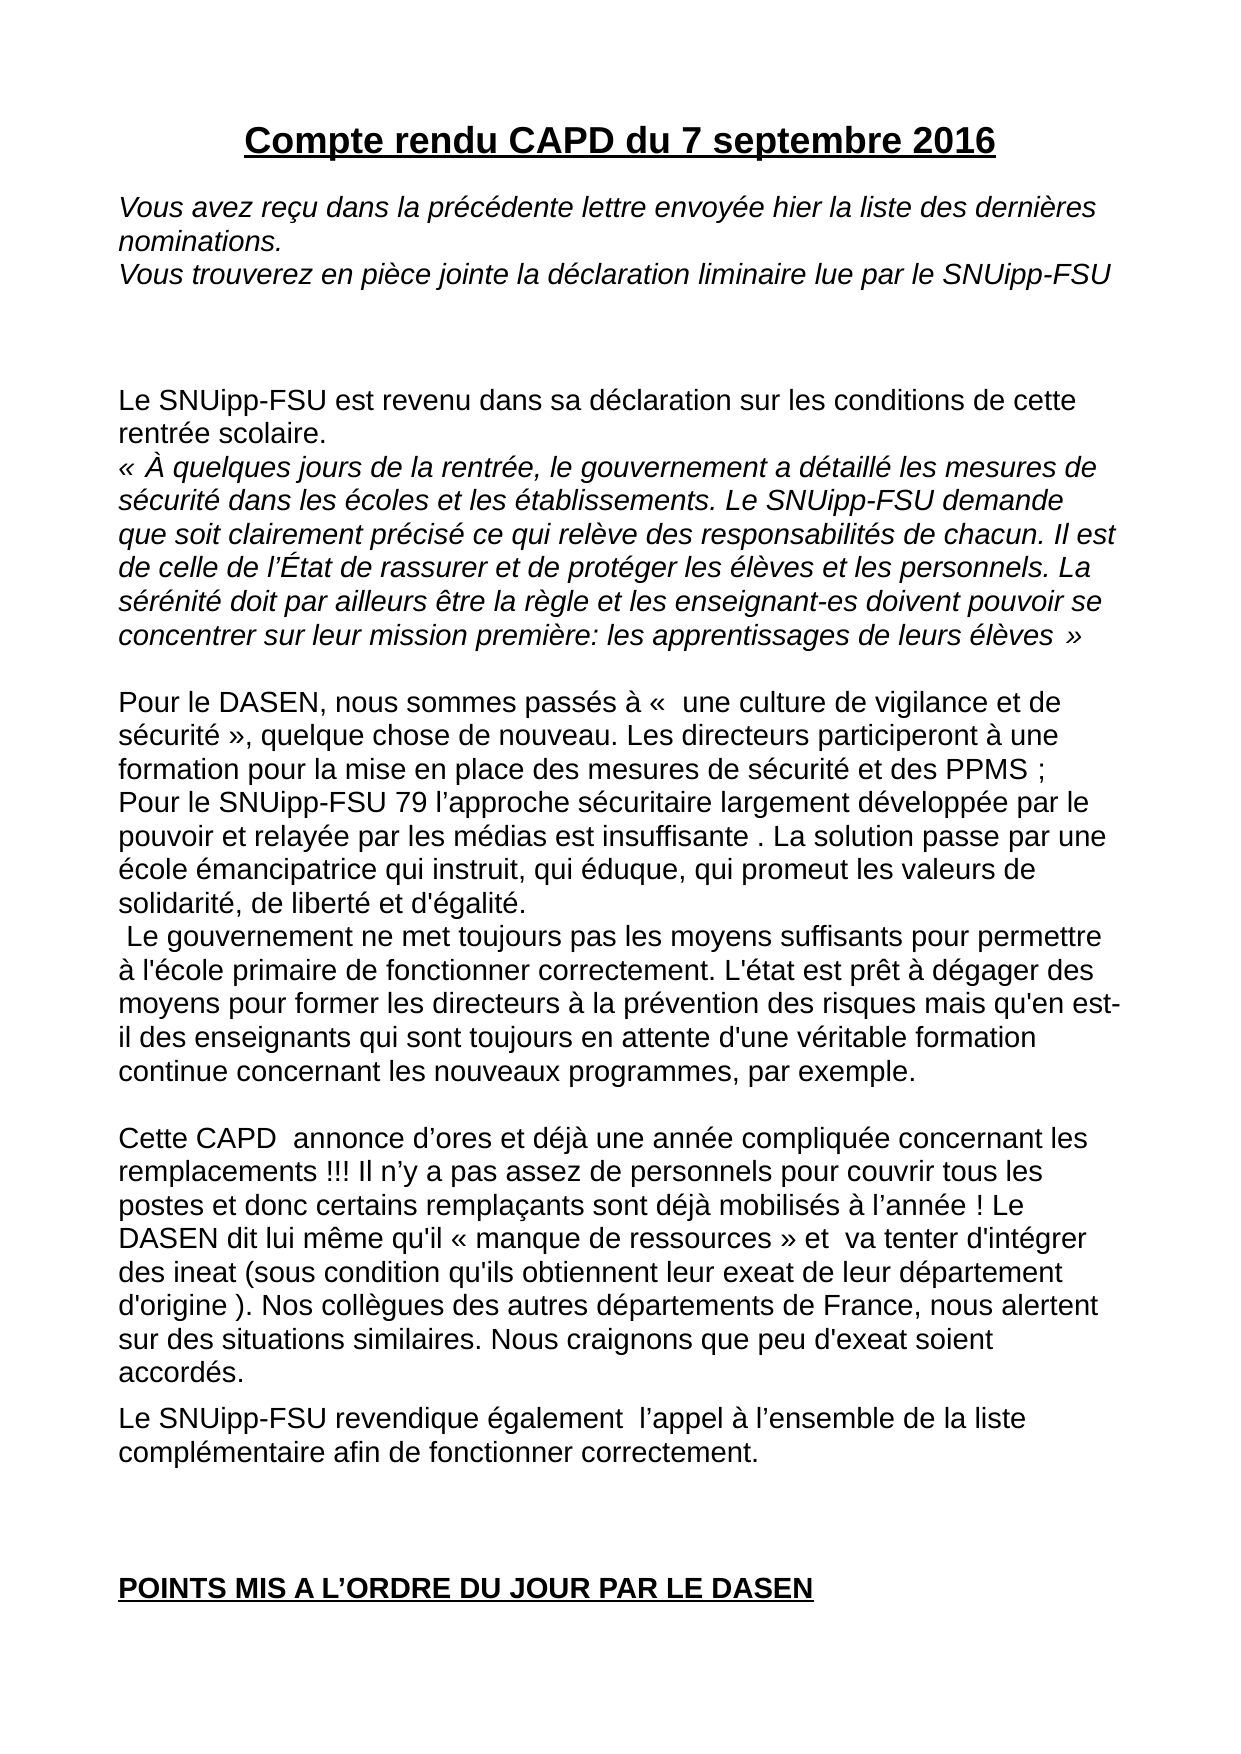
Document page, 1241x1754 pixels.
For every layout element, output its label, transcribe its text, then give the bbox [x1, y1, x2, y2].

text POINTS MIS A L’ORDRE DU JOUR PAR LE DASEN [118, 1571, 1122, 1605]
text Le SNUipp-FSU est revenu dans sa déclaration sur les conditions de cette rentrée scolaire. [118, 383, 1122, 450]
text « À quelques jours de la rentrée, le gouvernement a détaillé les mesures de sécurité dans les écoles et les établissements. Le SNUipp-FSU demande que soit clairement précisé ce qui relève des responsabilités de chacun. Il est de celle de l’État de rassurer et de protéger les élèves et les personnels. La sérénité doit par ailleurs être la règle et les enseignant-es doivent pouvoir se concentrer sur leur mission première: les apprentissages de leurs élèves » [118, 450, 1122, 651]
text Pour le DASEN, nous sommes passés à « une culture de vigilance et de sécurité », quelque chose de nouveau. Les directeurs participeront à une formation pour la mise en place des mesures de sécurité et des PPMS ; [118, 684, 1122, 785]
text Compte rendu CAPD du 7 septembre 2016 [118, 118, 1122, 161]
text Cette CAPD annonce d’ores et déjà une année compliquée concernant les remplacements !!! Il n’y a pas assez de personnels pour couvrir tous les postes et donc certains remplaçants sont déjà mobilisés à l’année ! Le DASEN dit lui même qu'il « manque de ressources » et va tenter d'intégrer des ineat (sous condition qu'ils obtiennent leur exeat de leur département d'origine ). Nos collègues des autres départements de France, nous alertent sur des situations similaires. Nous craignons que peu d'exeat soient accordés. [118, 1121, 1122, 1389]
text Pour le SNUipp-FSU 79 l’approche sécuritaire largement développée par le pouvoir et relayée par les médias est insuffisante . La solution passe par une école émancipatrice qui instruit, qui éduque, qui promeut les valeurs de solidarité, de liberté et d'égalité. [118, 785, 1122, 919]
text Le SNUipp-FSU revendique également l’appel à l’ensemble de la liste complémentaire afin de fonctionner correctement. [118, 1401, 1122, 1468]
text Vous trouverez en pièce jointe la déclaration liminaire lue par le SNUipp-FSU [118, 257, 1122, 291]
text Le gouvernement ne met toujours pas les moyens suffisants pour permettre à l'école primaire de fonctionner correctement. L'état est prêt à dégager des moyens pour former les directeurs à la prévention des risques mais qu'en est-il des enseignants qui sont toujours en attente d'une véritable formation continue concernant les nouveaux programmes, par exemple. [118, 919, 1122, 1087]
text Vous avez reçu dans la précédente lettre envoyée hier la liste des dernières nominations. [118, 190, 1122, 257]
